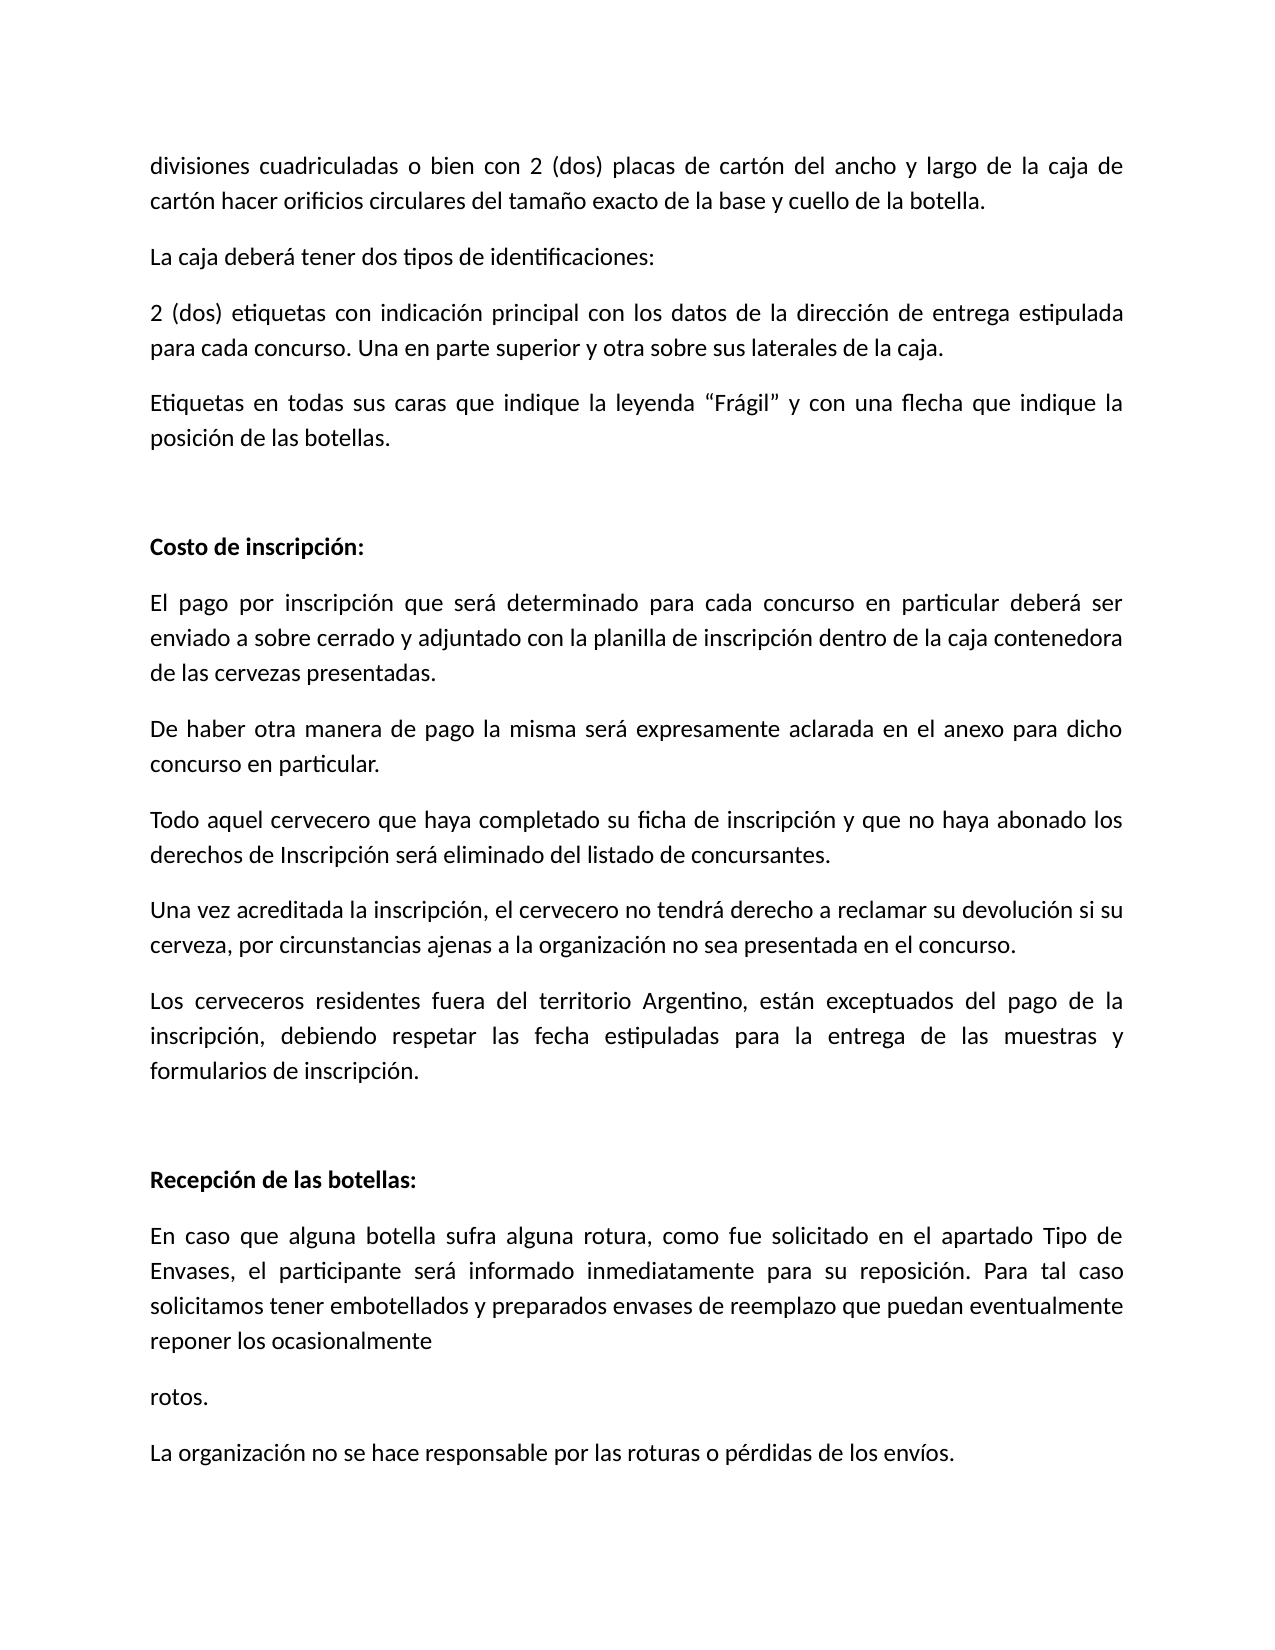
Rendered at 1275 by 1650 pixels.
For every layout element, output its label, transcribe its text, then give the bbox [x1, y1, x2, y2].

text La caja deberá tener dos tipos de identificaciones: [150, 241, 1125, 271]
text El pago por inscripción que será determinado para cada concurso en particular deberá ser enviado a sobre cerrado y adjuntado con la planilla de inscripción dentro de la caja contenedora de las cervezas presentadas. [150, 587, 1125, 688]
text Recepción de las botellas: [150, 1164, 1125, 1195]
text Costo de inscripción: [150, 531, 1125, 562]
text rotos. [150, 1381, 1125, 1412]
text divisiones cuadriculadas o bien con 2 (dos) placas de cartón del ancho y largo de la caja de cartón hacer orificios circulares del tamaño exacto de la base y cuello de la botella. [150, 150, 1125, 216]
text Una vez acreditada la inscripción, el cervecero no tendrá derecho a reclamar su devolución si su cerveza, por circunstancias ajenas a la organización no sea presentada en el concurso. [150, 895, 1125, 960]
text Etiquetas en todas sus caras que indique la leyenda “Frágil” y con una flecha que indique la posición de las botellas. [150, 387, 1125, 453]
text En caso que alguna botella sufra alguna rotura, como fue solicitado en el apartado Tipo de Envases, el participante será informado inmediatamente para su reposición. Para tal caso solicitamos tener embotellados y preparados envases de reemplazo que puedan eventualmente reponer los ocasionalmente [150, 1220, 1125, 1356]
text 2 (dos) etiquetas con indicación principal con los datos de la dirección de entrega estipulada para cada concurso. Una en parte superior y otra sobre sus laterales de la caja. [150, 297, 1125, 362]
text Todo aquel cervecero que haya completado su ficha de inscripción y que no haya abonado los derechos de Inscripción será eliminado del listado de concursantes. [150, 804, 1125, 869]
text Los cerveceros residentes fuera del territorio Argentino, están exceptuados del pago de la inscripción, debiendo respetar las fecha estipuladas para la entrega de las muestras y formularios de inscripción. [150, 986, 1125, 1086]
text De haber otra manera de pago la misma será expresamente aclarada en el anexo para dicho concurso en particular. [150, 713, 1125, 778]
text La organización no se hace responsable por las roturas o pérdidas de los envíos. [150, 1437, 1125, 1467]
